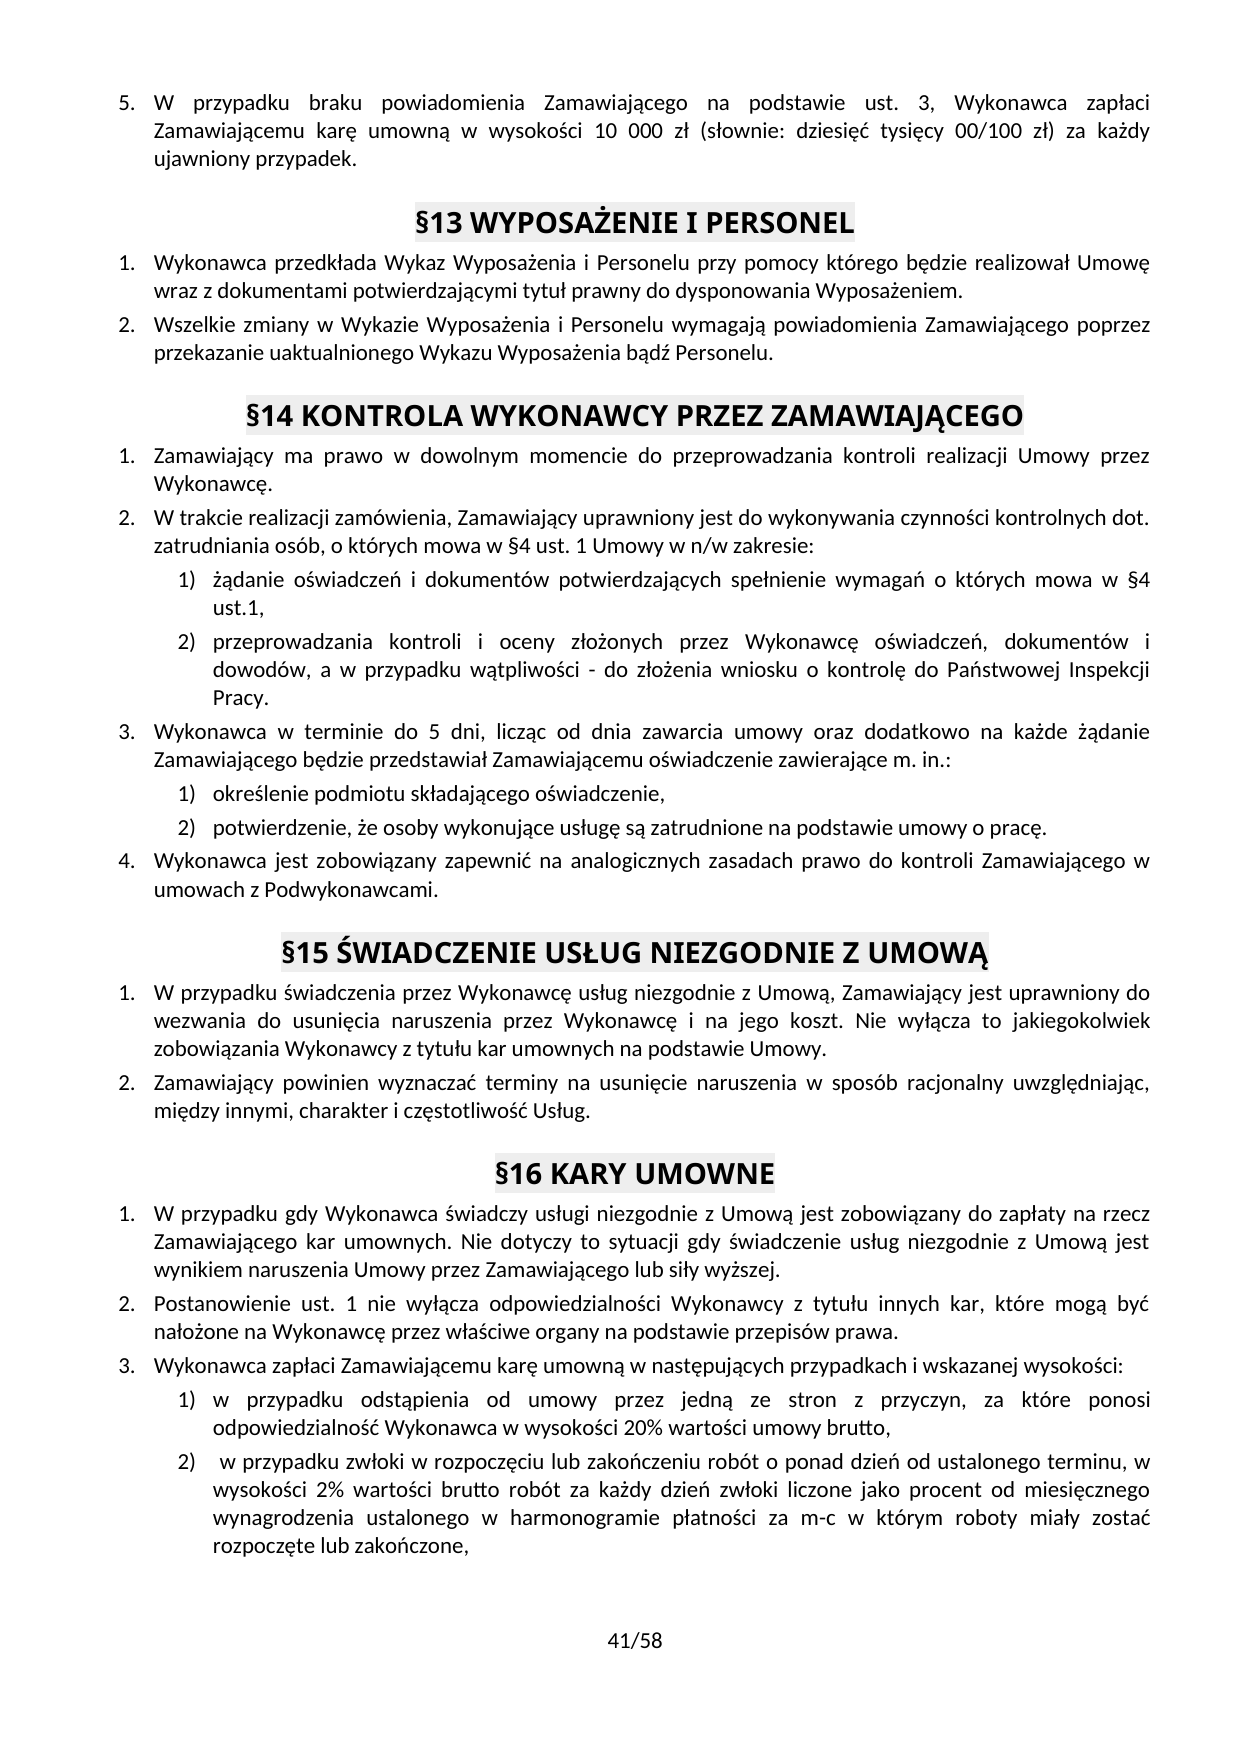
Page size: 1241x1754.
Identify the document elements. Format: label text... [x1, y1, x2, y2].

list w przypadku zwłoki w rozpoczęciu lub zakończeniu robót o ponad dzień od ustalonego terminu, w wysokości 2% wartości brutto robót za każdy dzień zwłoki liczone jako procent od miesięcznego wynagrodzenia ustalonego w harmonogramie płatności za m-c w którym roboty miały zostać rozpoczęte lub zakończone, [177, 1447, 1152, 1559]
list W przypadku gdy Wykonawca świadczy usługi niezgodnie z Umową jest zobowiązany do zapłaty na rzecz Zamawiającego kar umownych. Nie dotyczy to sytuacji gdy świadczenie usług niezgodnie z Umową jest wynikiem naruszenia Umowy przez Zamawiającego lub siły wyższej. [118, 1199, 1152, 1283]
text §13 WYPOSAŻENIE I PERSONEL [855, 202, 1152, 242]
list Zamawiający ma prawo w dowolnym momencie do przeprowadzania kontroli realizacji Umowy przez Wykonawcę. [118, 441, 1152, 497]
list W trakcie realizacji zamówienia, Zamawiający uprawniony jest do wykonywania czynności kontrolnych dot. zatrudniania osób, o których mowa w §4 ust. 1 Umowy w n/w zakresie: [118, 503, 1152, 559]
list W przypadku braku powiadomienia Zamawiającego na podstawie ust. 3, Wykonawca zapłaci Zamawiającemu karę umowną w wysokości 10 000 zł (słownie: dziesięć tysięcy 00/100 zł) za każdy ujawniony przypadek. [118, 88, 1152, 173]
text §15 ŚWIADCZENIE USŁUG NIEZGODNIE Z UMOWĄ [118, 932, 281, 972]
list przeprowadzania kontroli i oceny złożonych przez Wykonawcę oświadczeń, dokumentów i dowodów, a w przypadku wątpliwości - do złożenia wniosku o kontrolę do Państwowej Inspekcji Pracy. [177, 627, 1152, 711]
list w przypadku odstąpienia od umowy przez jedną ze stron z przyczyn, za które ponosi odpowiedzialność Wykonawca w wysokości 20% wartości umowy brutto, [177, 1385, 1152, 1441]
list W przypadku świadczenia przez Wykonawcę usług niezgodnie z Umową, Zamawiający jest uprawniony do wezwania do usunięcia naruszenia przez Wykonawcę i na jego koszt. Nie wyłącza to jakiegokolwiek zobowiązania Wykonawcy z tytułu kar umownych na podstawie Umowy. [118, 978, 1152, 1062]
list Postanowienie ust. 1 nie wyłącza odpowiedzialności Wykonawcy z tytułu innych kar, które mogą być nałożone na Wykonawcę przez właściwe organy na podstawie przepisów prawa. [118, 1289, 1152, 1345]
list Wykonawca jest zobowiązany zapewnić na analogicznych zasadach prawo do kontroli Zamawiającego w umowach z Podwykonawcami. [118, 847, 1152, 903]
text §16 KARY UMOWNE [118, 1153, 495, 1193]
list Wykonawca w terminie do 5 dni, licząc od dnia zawarcia umowy oraz dodatkowo na każde żądanie Zamawiającego będzie przedstawiał Zamawiającemu oświadczenie zawierające m. in.: [118, 717, 1152, 773]
text §15 ŚWIADCZENIE USŁUG NIEZGODNIE Z UMOWĄ [989, 932, 1152, 972]
text §14 KONTROLA WYKONAWCY PRZEZ ZAMAWIAJĄCEGO [1024, 395, 1152, 435]
list Wykonawca przedkłada Wykaz Wyposażenia i Personelu przy pomocy którego będzie realizował Umowę wraz z dokumentami potwierdzającymi tytuł prawny do dysponowania Wyposażeniem. [118, 248, 1152, 304]
list potwierdzenie, że osoby wykonujące usługę są zatrudnione na podstawie umowy o pracę. [177, 813, 1152, 841]
text §14 KONTROLA WYKONAWCY PRZEZ ZAMAWIAJĄCEGO [118, 395, 246, 435]
list Wszelkie zmiany w Wykazie Wyposażenia i Personelu wymagają powiadomienia Zamawiającego poprzez przekazanie uaktualnionego Wykazu Wyposażenia bądź Personelu. [118, 310, 1152, 366]
text §16 KARY UMOWNE [775, 1153, 1152, 1193]
text §13 WYPOSAŻENIE I PERSONEL [118, 202, 415, 242]
list Wykonawca zapłaci Zamawiającemu karę umowną w następujących przypadkach i wskazanej wysokości: [118, 1351, 1152, 1379]
list żądanie oświadczeń i dokumentów potwierdzających spełnienie wymagań o których mowa w §4 ust.1, [177, 565, 1152, 621]
list określenie podmiotu składającego oświadczenie, [177, 779, 1152, 807]
list Zamawiający powinien wyznaczać terminy na usunięcie naruszenia w sposób racjonalny uwzględniając, między innymi, charakter i częstotliwość Usług. [118, 1068, 1152, 1124]
